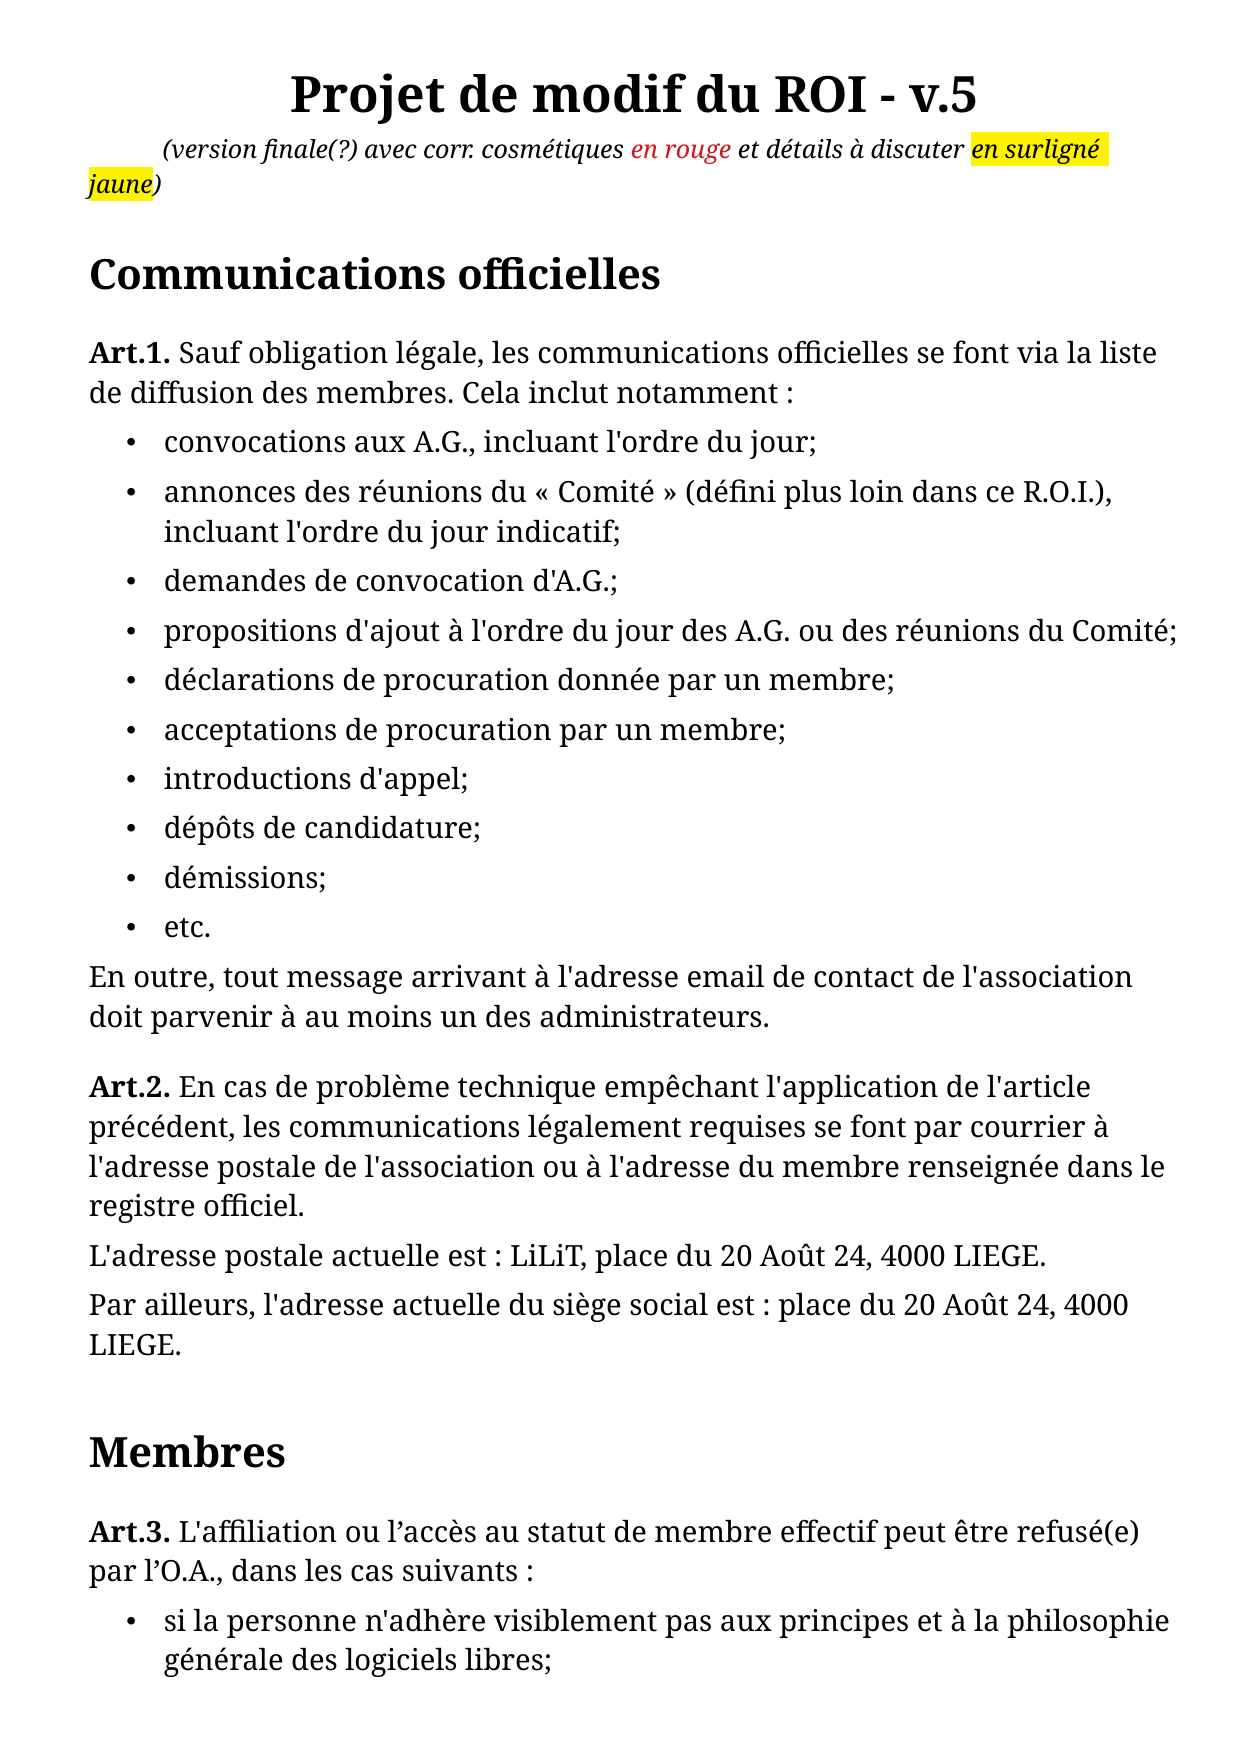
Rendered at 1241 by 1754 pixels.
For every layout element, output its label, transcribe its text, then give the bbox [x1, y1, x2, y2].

list démissions; [126, 857, 1181, 897]
text Par ailleurs, l'adresse actuelle du siège social est : place du 20 Août 24, 4000 LIEGE. [88, 1284, 1181, 1364]
list demandes de convocation d'A.G.; [126, 560, 1181, 600]
text Art.1. Sauf obligation légale, les communications officielles se font via la liste de diffusion des membres. Cela inclut notamment : [88, 332, 1181, 412]
text Membres [88, 1423, 1181, 1480]
text Projet de modif du ROI - v.5 [88, 59, 1181, 127]
list propositions d'ajout à l'ordre du jour des A.G. ou des réunions du Comité; [126, 610, 1181, 649]
list déclarations de procuration donnée par un membre; [126, 659, 1181, 699]
text L'adresse postale actuelle est : LiLiT, place du 20 Août 24, 4000 LIEGE. [88, 1235, 1181, 1275]
list si la personne n'adhère visiblement pas aux principes et à la philosophie générale des logiciels libres; [126, 1600, 1181, 1679]
list etc. [126, 907, 1181, 946]
text Communications officielles [88, 245, 1181, 302]
text En outre, tout message arrivant à l'adresse email de contact de l'association doit parvenir à au moins un des administrateurs. [88, 956, 1181, 1036]
text (version finale(?) avec corr. cosmétiques en rouge et détails à discuter en surligné jaune) [88, 127, 1181, 201]
list dépôts de candidature; [126, 808, 1181, 847]
list convocations aux A.G., incluant l'ordre du jour; [126, 422, 1181, 461]
text Art.2. En cas de problème technique empêchant l'application de l'article précédent, les communications légalement requises se font par courrier à l'adresse postale de l'association ou à l'adresse du membre renseignée dans le registre officiel. [88, 1066, 1181, 1225]
text Art.3. L'affiliation ou l’accès au statut de membre effectif peut être refusé(e) par l’O.A., dans les cas suivants : [88, 1511, 1181, 1590]
list introductions d'appel; [126, 758, 1181, 798]
list acceptations de procuration par un membre; [126, 709, 1181, 748]
list annonces des réunions du « Comité » (défini plus loin dans ce R.O.I.), incluant l'ordre du jour indicatif; [126, 471, 1181, 551]
